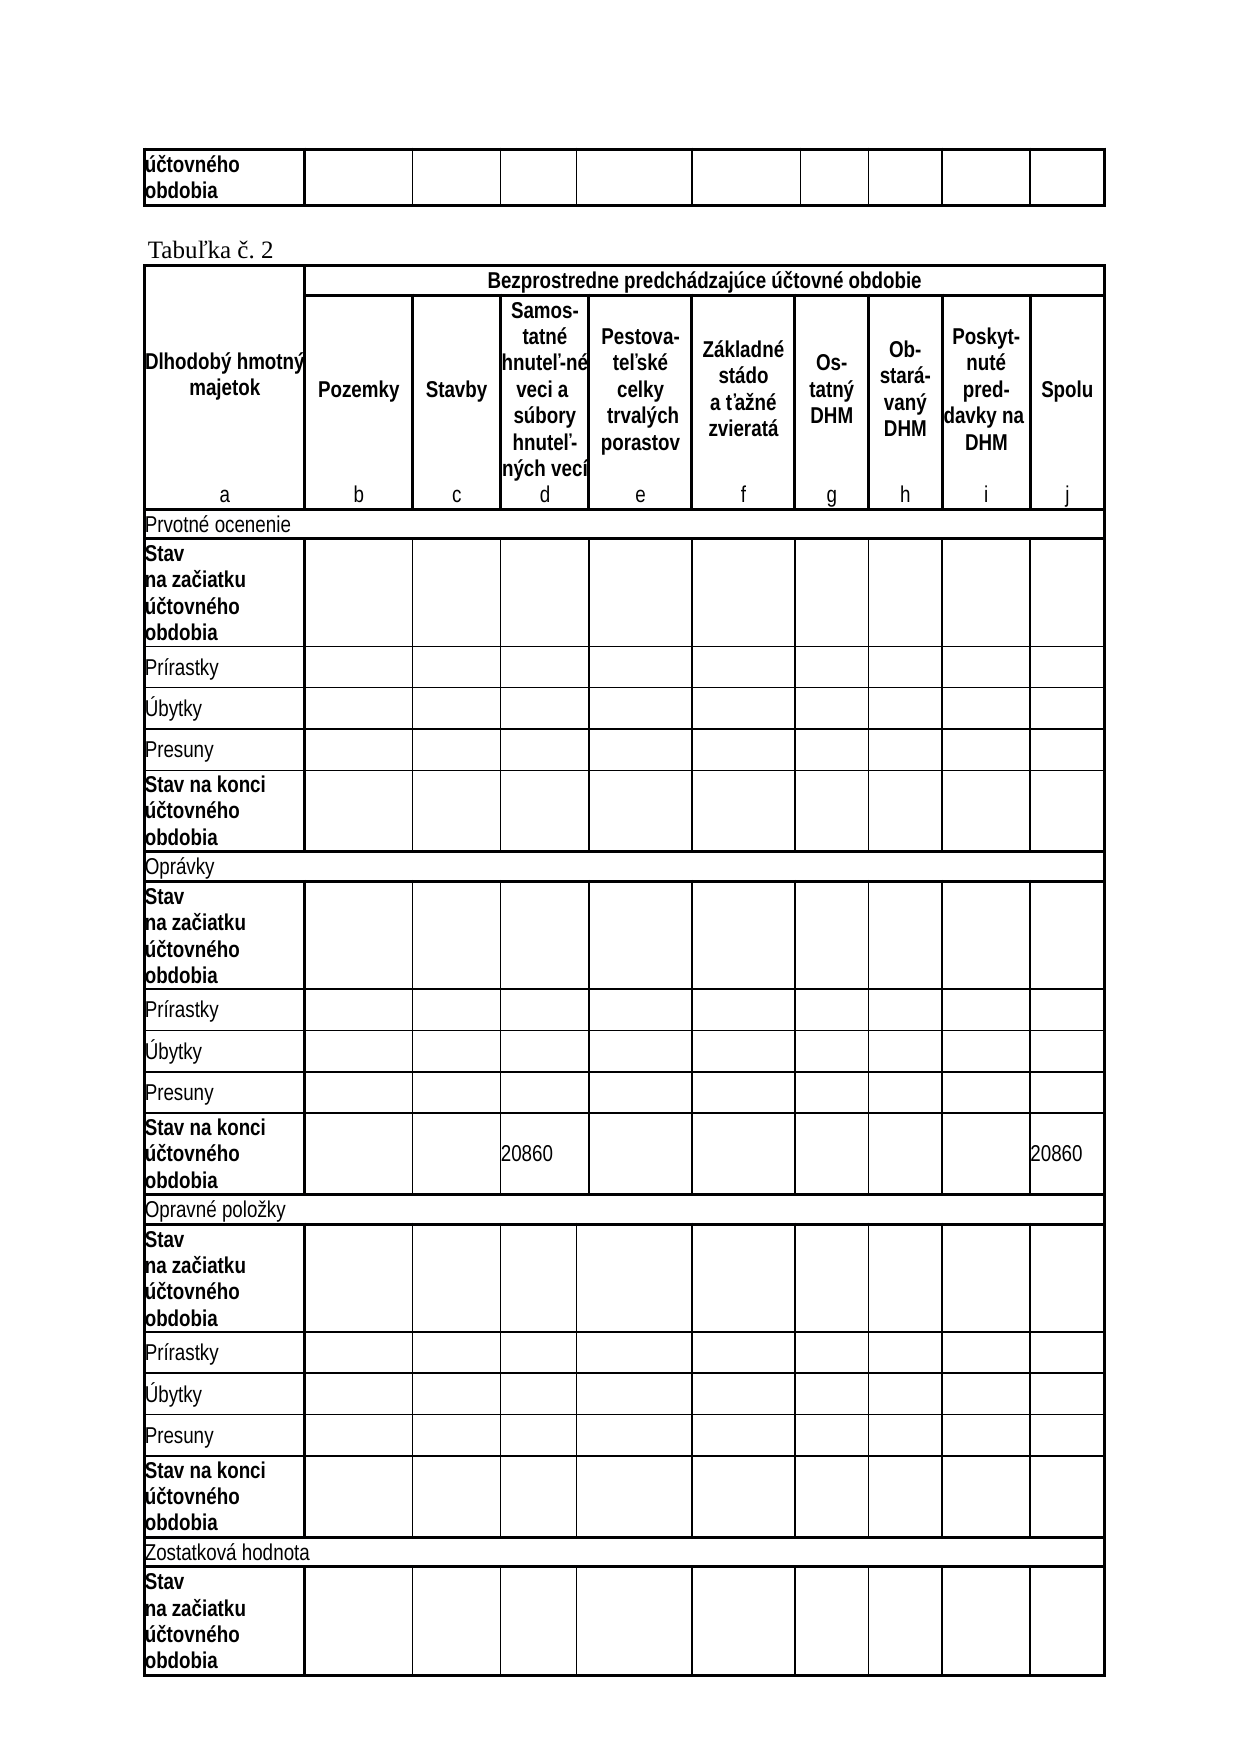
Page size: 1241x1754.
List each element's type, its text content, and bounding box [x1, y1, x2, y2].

table_cell Os-tatný DHM [796, 297, 867, 481]
table_cell [869, 647, 941, 687]
table_cell [1031, 647, 1103, 687]
table_cell [869, 688, 941, 728]
table_cell [590, 771, 691, 850]
table_cell [796, 1457, 868, 1536]
table_cell [501, 647, 588, 687]
table_cell [501, 1333, 576, 1372]
table_cell [1031, 1226, 1103, 1331]
table_cell [1031, 730, 1103, 769]
table_cell [869, 1457, 941, 1536]
table_cell f [693, 481, 793, 507]
table_cell [801, 151, 868, 203]
table_cell Prvotné ocenenie [146, 511, 1103, 537]
table_cell [413, 1226, 500, 1331]
table_cell [869, 730, 941, 769]
table_cell [306, 1457, 412, 1536]
table_cell [413, 151, 500, 203]
table_cell [693, 1226, 794, 1331]
table_cell [1031, 883, 1103, 988]
table_cell [577, 1457, 691, 1536]
table_cell [306, 1031, 412, 1071]
table_cell 20860 [501, 1114, 588, 1193]
table_cell [590, 990, 691, 1029]
table_cell Stav na začiatku účtovného obdobia [146, 1226, 303, 1331]
table_cell [869, 1333, 941, 1372]
table_cell [796, 883, 868, 988]
table_cell Prírastky [146, 1333, 303, 1372]
table_cell [501, 1226, 576, 1331]
table_cell [306, 1333, 412, 1372]
table_cell [413, 1114, 500, 1193]
table_cell [693, 1333, 794, 1372]
table_cell Úbytky [146, 688, 303, 728]
table_cell [306, 688, 412, 728]
table_cell [796, 1415, 868, 1455]
table_cell [413, 1031, 500, 1071]
table_cell [1031, 1568, 1103, 1674]
table_cell [869, 1114, 941, 1193]
table_cell [501, 540, 588, 646]
table_cell [796, 730, 868, 769]
table_cell [306, 647, 412, 687]
table_cell d [502, 481, 587, 507]
table_cell [1031, 990, 1103, 1029]
table_cell [869, 1374, 941, 1414]
table_cell Stav na konci účtovného obdobia [146, 771, 303, 850]
table_cell [943, 647, 1029, 687]
table_cell [693, 730, 794, 769]
table_cell Poskyt-nuté pred-davky na DHM [944, 297, 1029, 481]
table_cell [306, 1374, 412, 1414]
table_cell [693, 883, 794, 988]
table_cell [501, 771, 588, 850]
table_cell [413, 883, 500, 988]
table_cell Presuny [146, 1415, 303, 1455]
table_cell [693, 1031, 794, 1071]
table_cell [1031, 1073, 1103, 1112]
table_cell [943, 990, 1029, 1029]
table_cell [590, 1031, 691, 1071]
table_cell účtovného obdobia [146, 151, 303, 203]
table_cell [306, 1568, 412, 1674]
table_cell [1031, 1333, 1103, 1372]
table_cell [693, 540, 794, 646]
table_cell Samos-tatné hnuteľ-né veci a súbory hnuteľ-ných vecí [502, 297, 587, 481]
table_cell [693, 1457, 794, 1536]
table_cell Stav na začiatku účtovného obdobia [146, 883, 303, 988]
table_cell [943, 1457, 1029, 1536]
table_cell [413, 990, 500, 1029]
table_cell [693, 1114, 794, 1193]
table_cell [943, 151, 1029, 203]
table_cell Pozemky [306, 297, 411, 481]
table_cell [943, 1073, 1029, 1112]
table_cell [693, 990, 794, 1029]
table_cell [796, 688, 868, 728]
table_cell [590, 540, 691, 646]
table_cell [796, 1031, 868, 1071]
table_cell [577, 151, 691, 203]
table_cell [590, 730, 691, 769]
table_cell [693, 1415, 794, 1455]
table_cell [943, 771, 1029, 850]
table_cell [1031, 1374, 1103, 1414]
table_cell [796, 1073, 868, 1112]
table_cell Presuny [146, 730, 303, 769]
table_cell [693, 1374, 794, 1414]
table_cell [943, 1568, 1029, 1674]
table_cell [1031, 540, 1103, 646]
table_cell [943, 540, 1029, 646]
table_cell [693, 1073, 794, 1112]
table_cell [577, 1374, 691, 1414]
table_cell [413, 1457, 500, 1536]
table_cell [413, 540, 500, 646]
table_cell [413, 1333, 500, 1372]
table_cell [869, 1031, 941, 1071]
table_cell Zostatková hodnota [146, 1539, 1103, 1565]
table_cell [693, 151, 800, 203]
table_cell [869, 540, 941, 646]
table_cell [501, 151, 576, 203]
table_cell [943, 688, 1029, 728]
table_cell Stavby [414, 297, 499, 481]
table_cell [796, 1568, 868, 1674]
table_cell e [590, 481, 690, 507]
table_cell j [1032, 481, 1103, 507]
table_cell Stav na začiatku účtovného obdobia [146, 1568, 303, 1674]
table_cell Stav na konci účtovného obdobia [146, 1114, 303, 1193]
table_cell [1031, 1457, 1103, 1536]
table_cell [306, 1114, 412, 1193]
text Tabuľka č. 2 [148, 235, 1093, 264]
table_cell Stav na začiatku účtovného obdobia [146, 540, 303, 646]
table_cell [413, 1415, 500, 1455]
table_cell [306, 1073, 412, 1112]
table_cell [693, 1568, 794, 1674]
table_cell [796, 647, 868, 687]
table_cell [413, 1568, 500, 1674]
table_cell [413, 688, 500, 728]
table_cell [413, 647, 500, 687]
table_cell [943, 883, 1029, 988]
table_cell Prírastky [146, 647, 303, 687]
table_cell [413, 730, 500, 769]
table_cell [306, 771, 412, 850]
table_cell Prírastky [146, 990, 303, 1029]
table_cell [577, 1415, 691, 1455]
table_cell [413, 1374, 500, 1414]
table_cell [943, 1226, 1029, 1331]
table_cell [413, 771, 500, 850]
table_cell g [796, 481, 867, 507]
table_cell [501, 1374, 576, 1414]
table_cell [869, 1073, 941, 1112]
table_cell Presuny [146, 1073, 303, 1112]
table_cell [590, 688, 691, 728]
table_cell [590, 647, 691, 687]
table_cell [306, 1226, 412, 1331]
table_cell [306, 990, 412, 1029]
table_cell Úbytky [146, 1031, 303, 1071]
table_cell [796, 1333, 868, 1372]
table_cell [306, 151, 412, 203]
table_cell [590, 1114, 691, 1193]
table_cell [943, 1415, 1029, 1455]
table_cell [1031, 1415, 1103, 1455]
table_cell [1031, 151, 1103, 203]
table_cell b [306, 481, 411, 507]
table_cell i [944, 481, 1029, 507]
table_cell [306, 1415, 412, 1455]
table_cell 20860 [1031, 1114, 1103, 1193]
table_cell h [870, 481, 941, 507]
table_cell [306, 883, 412, 988]
table_cell [943, 1114, 1029, 1193]
table_cell Základné stádo a ťažné zvieratá [693, 297, 793, 481]
table_cell [577, 1226, 691, 1331]
table_cell [501, 688, 588, 728]
table_cell [869, 1568, 941, 1674]
table_cell [796, 540, 868, 646]
table_cell [943, 1333, 1029, 1372]
table_header Bezprostredne predchádzajúce účtovné obdobie [306, 267, 1103, 293]
table_cell [796, 990, 868, 1029]
table_cell Ob-stará-vaný DHM [870, 297, 941, 481]
table_header Dlhodobý hmotný majetok [146, 267, 303, 481]
table_cell [693, 647, 794, 687]
table_cell [577, 1333, 691, 1372]
table_cell [943, 730, 1029, 769]
table_cell [796, 1114, 868, 1193]
table_cell [869, 990, 941, 1029]
table_cell [501, 1031, 588, 1071]
table_cell [306, 730, 412, 769]
table_cell [869, 151, 941, 203]
table_cell [693, 771, 794, 850]
table_cell [501, 990, 588, 1029]
table_cell [869, 1415, 941, 1455]
table_cell [1031, 771, 1103, 850]
table_cell c [414, 481, 499, 507]
table_cell [413, 1073, 500, 1112]
table_cell [501, 883, 588, 988]
table_cell Pestova-teľské celky trvalých porastov [590, 297, 690, 481]
table_cell [693, 688, 794, 728]
table_cell [1031, 688, 1103, 728]
table_cell [1031, 1031, 1103, 1071]
table_cell Spolu [1032, 297, 1103, 481]
table_cell [796, 771, 868, 850]
table_cell [869, 883, 941, 988]
table_cell [869, 771, 941, 850]
table_cell Stav na konci účtovného obdobia [146, 1457, 303, 1536]
table_cell [590, 883, 691, 988]
table_cell [796, 1374, 868, 1414]
table_cell a [146, 481, 303, 507]
table_cell [306, 540, 412, 646]
table_cell Opravné položky [146, 1196, 1103, 1222]
table_cell [501, 1073, 588, 1112]
table_cell Oprávky [146, 853, 1103, 880]
table_cell [501, 730, 588, 769]
table_cell Úbytky [146, 1374, 303, 1414]
table_cell [577, 1568, 691, 1674]
table_cell [501, 1457, 576, 1536]
table_cell [943, 1031, 1029, 1071]
table_cell [943, 1374, 1029, 1414]
table_cell [590, 1073, 691, 1112]
table_cell [501, 1415, 576, 1455]
table_cell [869, 1226, 941, 1331]
table_cell [501, 1568, 576, 1674]
table_cell [796, 1226, 868, 1331]
